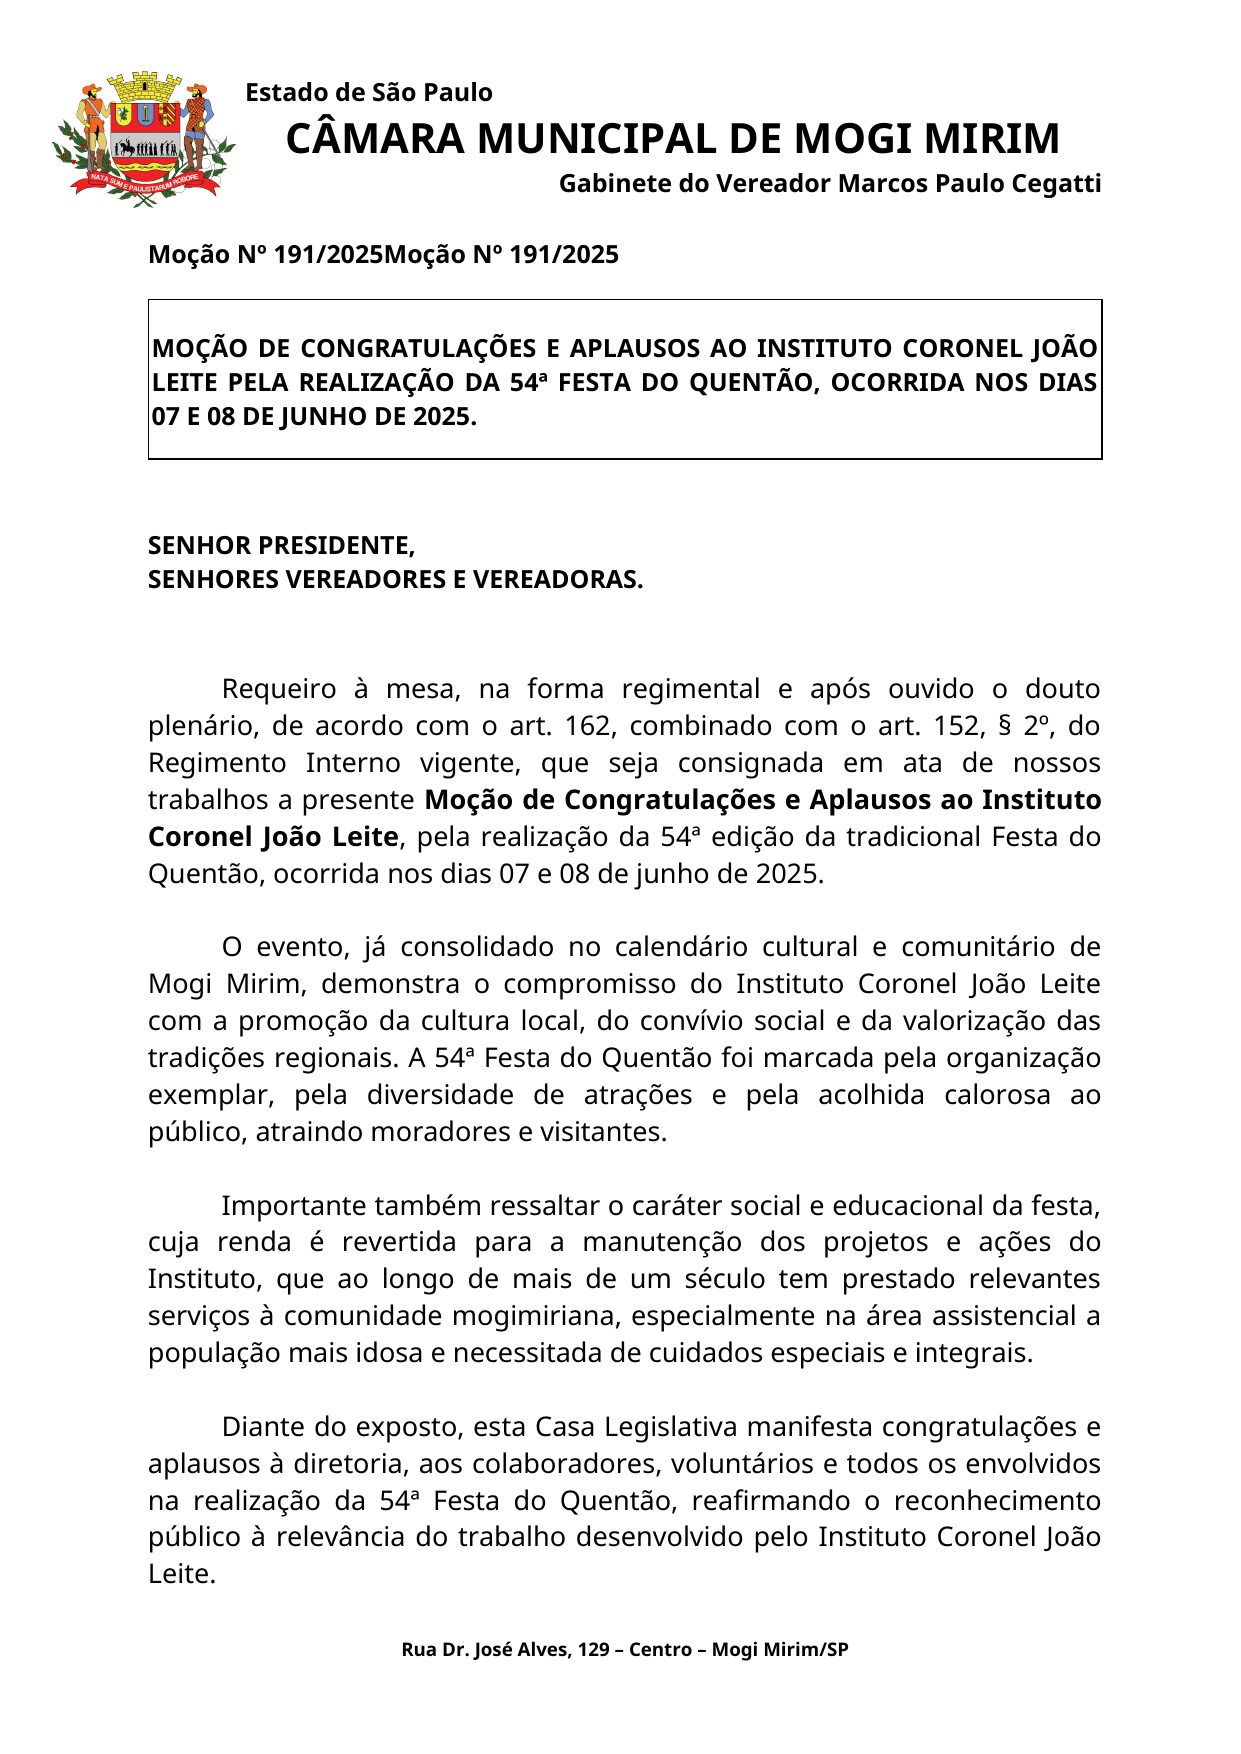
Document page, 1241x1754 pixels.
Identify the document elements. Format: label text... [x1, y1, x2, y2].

text Diante do exposto, esta Casa Legislativa manifesta congratulações e aplausos à diretoria, aos colaboradores, voluntários e todos os envolvidos na realização da 54ª Festa do Quentão, reafirmando o reconhecimento público à relevância do trabalho desenvolvido pelo Instituto Coronel João Leite. [148, 1407, 1103, 1592]
text SENHOR PRESIDENTE, [148, 528, 1103, 562]
picture [28, 59, 258, 220]
text O evento, já consolidado no calendário cultural e comunitário de Mogi Mirim, demonstra o compromisso do Instituto Coronel João Leite com a promoção da cultura local, do convívio social e da valorização das tradições regionais. A 54ª Festa do Quentão foi marcada pela organização exemplar, pela diversidade de atrações e pela acolhida calorosa ao público, atraindo moradores e visitantes. [148, 928, 1103, 1149]
picture [251, 86, 258, 98]
text MOÇÃO DE CONGRATULAÇÕES E APLAUSOS AO INSTITUTO CORONEL JOÃO LEITE PELA REALIZAÇÃO DA 54ª FESTA DO QUENTÃO, OCORRIDA NOS DIAS 07 E 08 DE JUNHO DE 2025. [149, 327, 1101, 433]
text Requeiro à mesa, na forma regimental e após ouvido o douto plenário, de acordo com o art. 162, combinado com o art. 152, § 2º, do Regimento Interno vigente, que seja consignada em ata de nossos trabalhos a presente Moção de Congratulações e Aplausos ao Instituto Coronel João Leite, pela realização da 54ª edição da tradicional Festa do Quentão, ocorrida nos dias 07 e 08 de junho de 2025. [148, 670, 1103, 891]
text Moção Nº 191/2025Moção Nº 191/2025 [148, 236, 1103, 270]
text SENHORES VEREADORES E VEREADORAS. [148, 562, 1103, 596]
text Importante também ressaltar o caráter social e educacional da festa, cuja renda é revertida para a manutenção dos projetos e ações do Instituto, que ao longo de mais de um século tem prestado relevantes serviços à comunidade mogimiriana, especialmente na área assistencial a população mais idosa e necessitada de cuidados especiais e integrais. [148, 1186, 1103, 1370]
